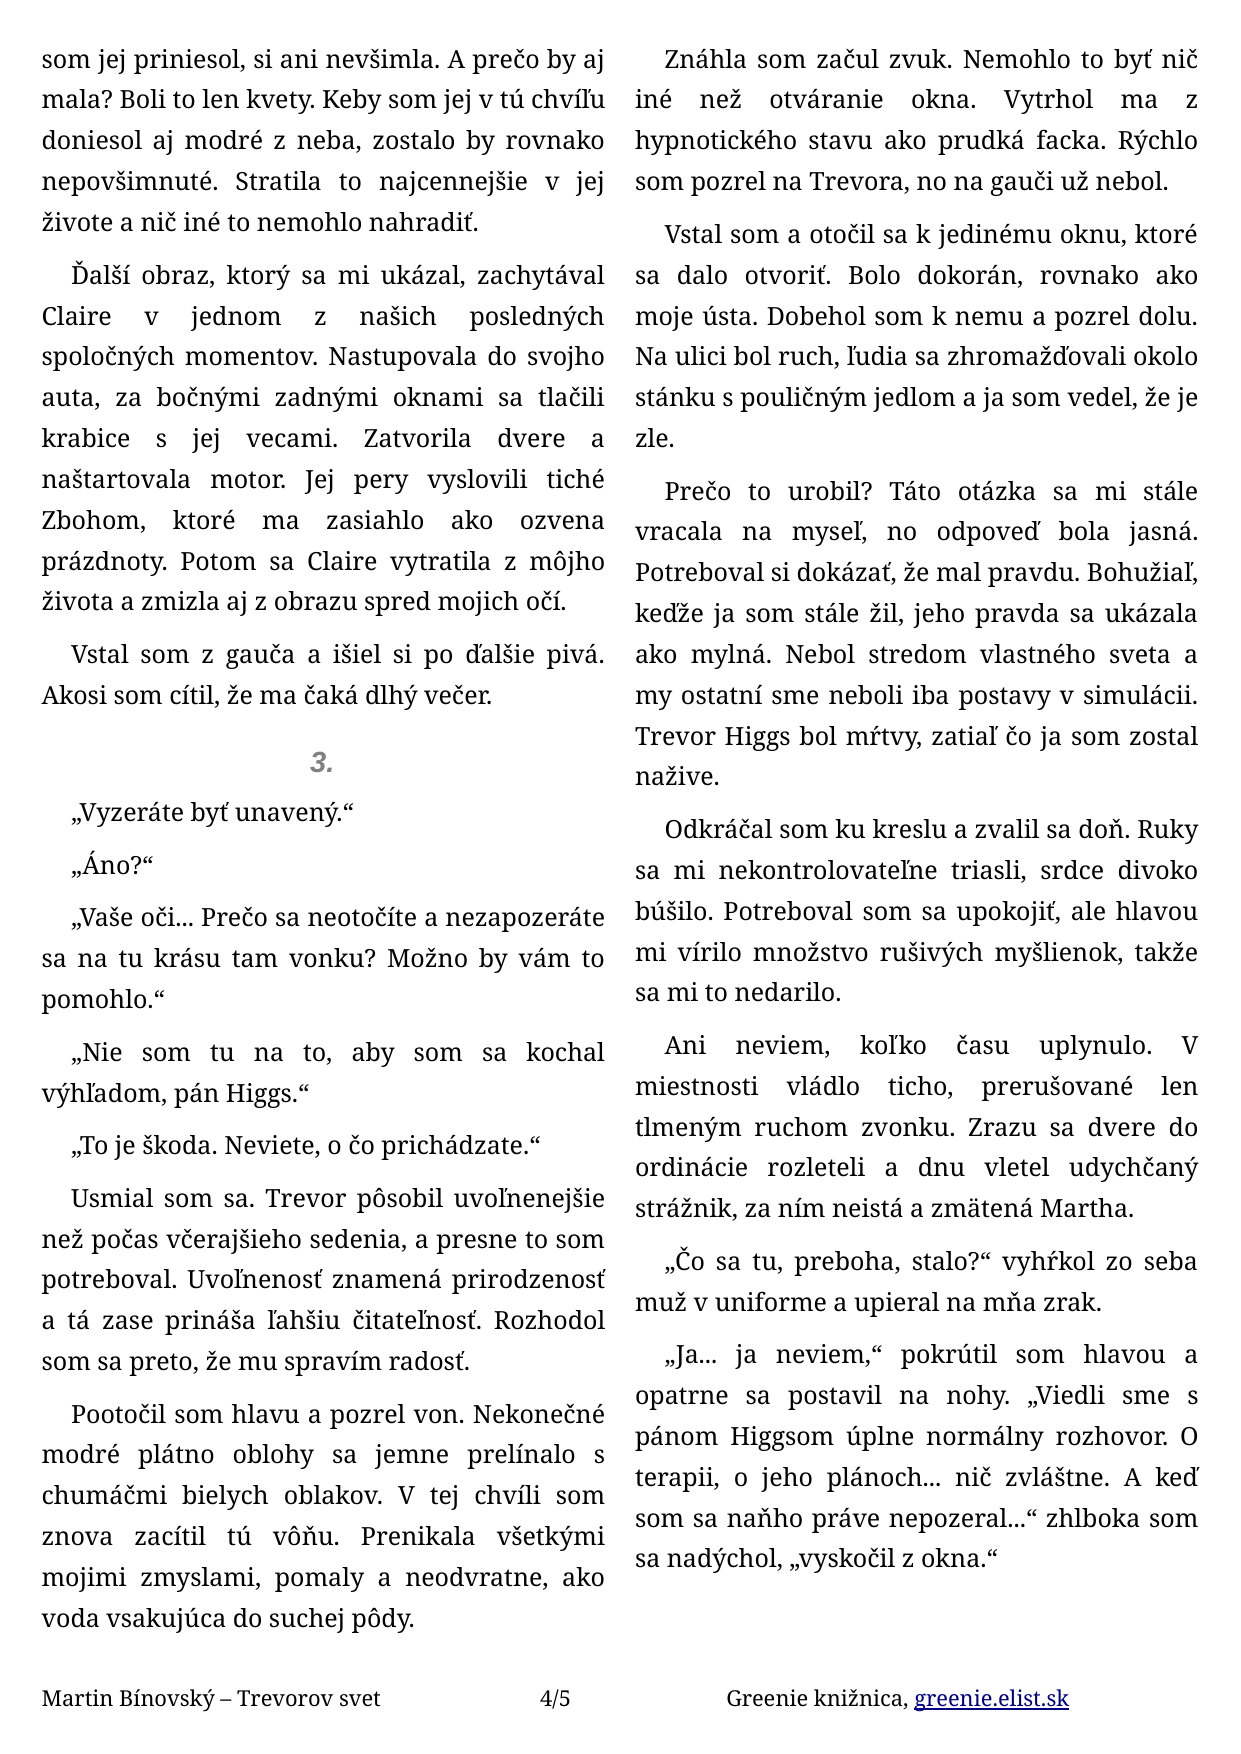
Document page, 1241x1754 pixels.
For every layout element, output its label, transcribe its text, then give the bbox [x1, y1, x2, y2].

text Odkráčal som ku kreslu a zvalil sa doň. Ruky sa mi nekontrolovateľne triasli, srdce divoko búšilo. Potreboval som sa upokojiť, ale hlavou mi vírilo množstvo rušivých myšlienok, takže sa mi to nedarilo. [635, 812, 1199, 1009]
text Vstal som z gauča a išiel si po ďalšie pivá. Akosi som cítil, že ma čaká dlhý večer. [41, 637, 605, 711]
text Znáhla som začul zvuk. Nemohlo to byť nič iné než otváranie okna. Vytrhol ma z hypnotického stavu ako prudká facka. Rýchlo som pozrel na Trevora, no na gauči už nebol. [635, 41, 1199, 198]
text „Áno?“ [41, 847, 605, 882]
text Pootočil som hlavu a pozrel von. Nekonečné modré plátno oblohy sa jemne prelínalo s chumáčmi bielych oblakov. V tej chvíli som znova zacítil tú vôňu. Prenikala všetkými mojimi zmyslami, pomaly a neodvratne, ako voda vsakujúca do suchej pôdy. [41, 1396, 605, 1634]
text Prečo to urobil? Táto otázka sa mi stále vracala na myseľ, no odpoveď bola jasná. Potreboval si dokázať, že mal pravdu. Bohužiaľ, keďže ja som stále žil, jeho pravda sa ukázala ako mylná. Nebol stredom vlastného sveta a my ostatní sme neboli iba postavy v simulácii. Trevor Higgs bol mŕtvy, zatiaľ čo ja som zostal nažive. [635, 473, 1199, 793]
text „Čo sa tu, preboha, stalo?“ vyhŕkol zo seba muž v uniforme a upieral na mňa zrak. [635, 1243, 1199, 1318]
text „Ja... ja neviem,“ pokrútil som hlavou a opatrne sa postavil na nohy. „Viedli sme s pánom Higgsom úplne normálny rozhovor. O terapii, o jeho plánoch... nič zvláštne. A keď som sa naňho práve nepozeral...“ zhlboka som sa nadýchol, „vyskočil z okna.“ [635, 1337, 1199, 1575]
text Usmial som sa. Trevor pôsobil uvoľnenejšie než počas včerajšieho sedenia, a presne to som potreboval. Uvoľnenosť znamená prirodzenosť a tá zase prináša ľahšiu čitateľnosť. Rozhodol som sa preto, že mu spravím radosť. [41, 1180, 605, 1378]
text „Vaše oči... Prečo sa neotočíte a nezapozeráte sa na tu krásu tam vonku? Možno by vám to pomohlo.“ [41, 900, 605, 1016]
text „Nie som tu na to, aby som sa kochal výhľadom, pán Higgs.“ [41, 1034, 605, 1109]
text Vstal som a otočil sa k jedinému oknu, ktoré sa dalo otvoriť. Bolo dokorán, rovnako ako moje ústa. Dobehol som k nemu a pozrel dolu. Na ulici bol ruch, ľudia sa zhromažďovali okolo stánku s pouličným jedlom a ja som vedel, že je zle. [635, 216, 1199, 455]
text Ďalší obraz, ktorý sa mi ukázal, zachytával Claire v jednom z našich posledných spoločných momentov. Nastupovala do svojho auta, za bočnými zadnými oknami sa tlačili krabice s jej vecami. Zatvorila dvere a naštartovala motor. Jej pery vyslovili tiché Zbohom, ktoré ma zasiahlo ako ozvena prázdnoty. Potom sa Claire vytratila z môjho života a zmizla aj z obrazu spred mojich očí. [41, 257, 605, 618]
text som jej priniesol, si ani nevšimla. A prečo by aj mala? Boli to len kvety. Keby som jej v tú chvíľu doniesol aj modré z neba, zostalo by rovnako nepovšimnuté. Stratila to najcennejšie v jej živote a nič iné to nemohlo nahradiť. [41, 41, 605, 239]
subtitle 3. [41, 744, 605, 778]
text „Vyzeráte byť unavený.“ [41, 795, 605, 829]
text Ani neviem, koľko času uplynulo. V miestnosti vládlo ticho, prerušované len tlmeným ruchom zvonku. Zrazu sa dvere do ordinácie rozleteli a dnu vletel udychčaný strážnik, za ním neistá a zmätená Martha. [635, 1028, 1199, 1225]
text „To je škoda. Neviete, o čo prichádzate.“ [41, 1128, 605, 1162]
